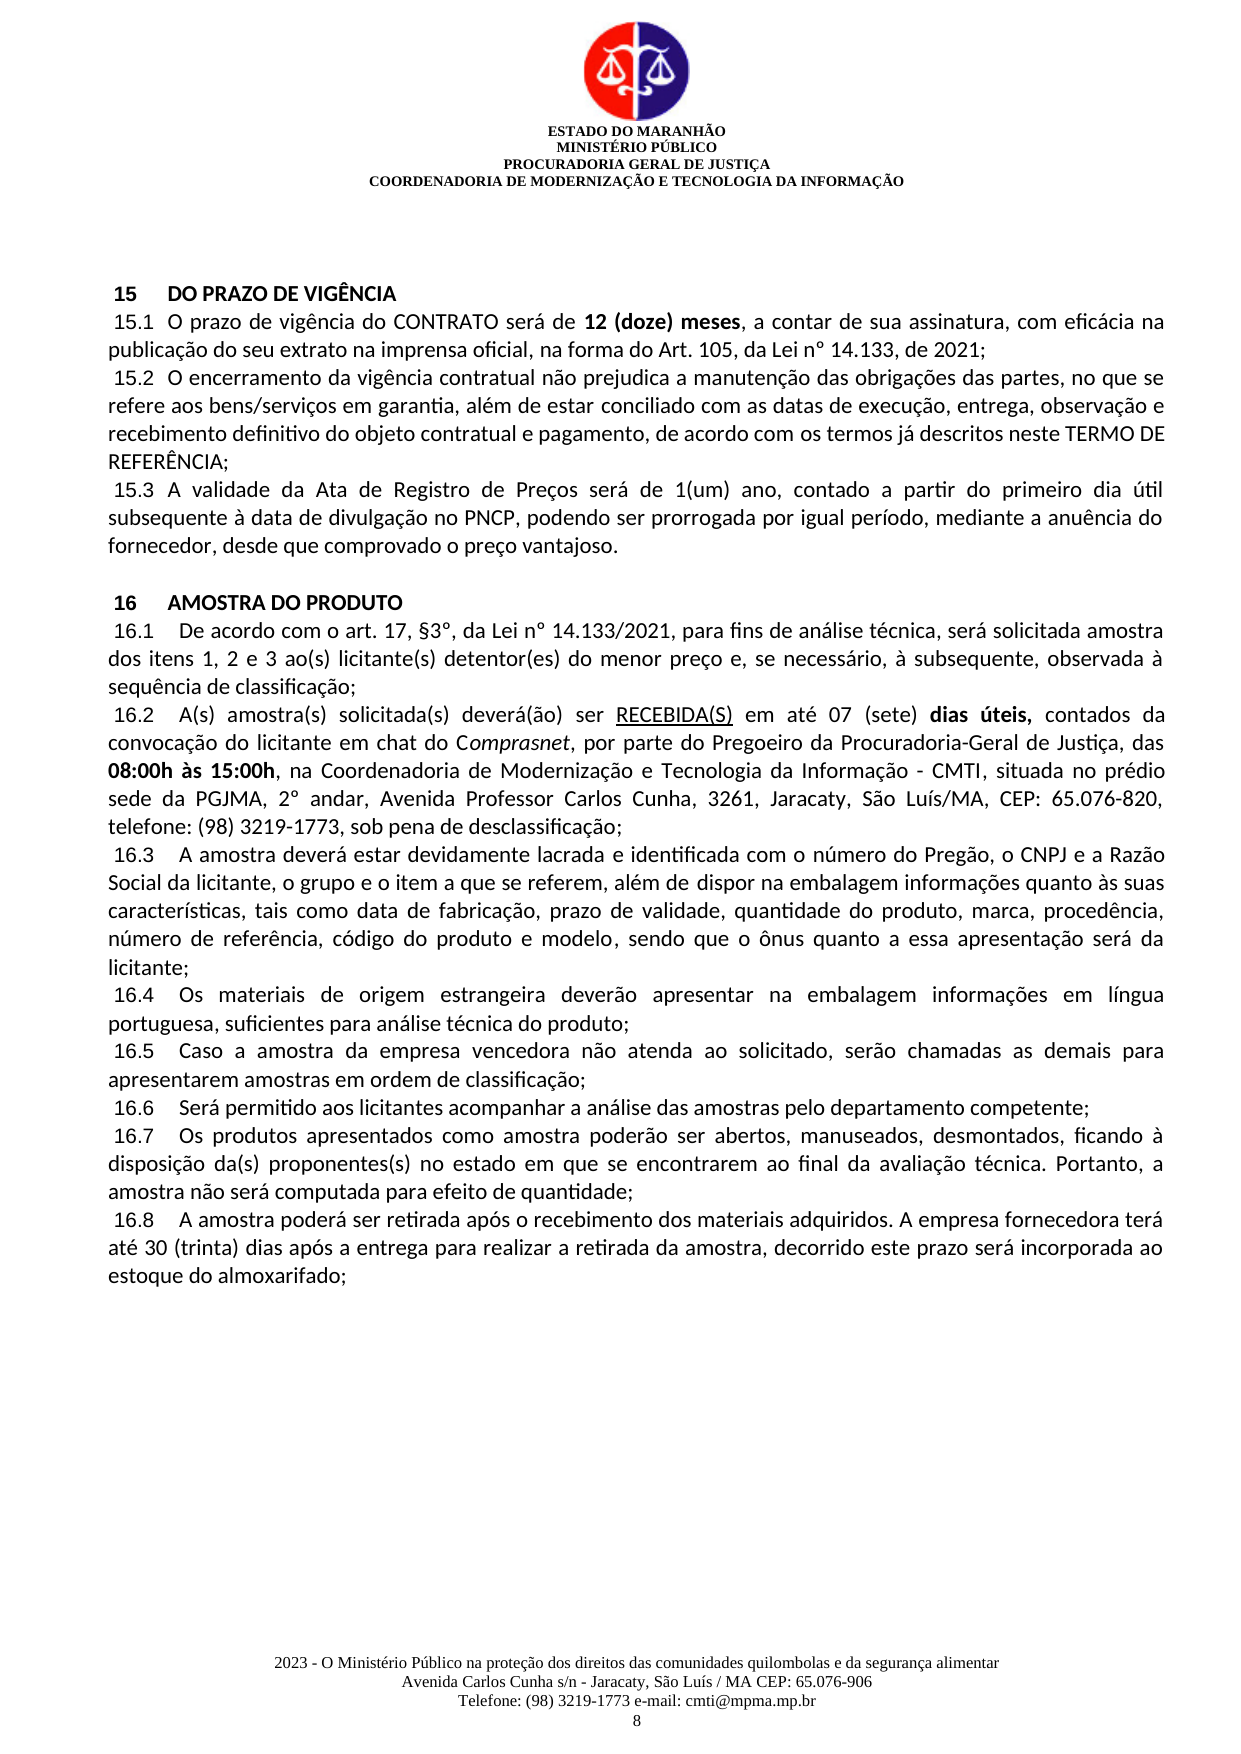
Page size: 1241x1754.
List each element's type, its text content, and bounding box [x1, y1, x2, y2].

list Os materiais de origem estrangeira deverão apresentar na embalagem informações em língua portuguesa, suficientes para análise técnica do produto; [108, 981, 1166, 1037]
list A(s) amostra(s) solicitada(s) deverá(ão) ser RECEBIDA(S) em até 07 (sete) dias úteis, contados da convocação do licitante em chat do Comprasnet, por parte do Pregoeiro da Procuradoria-Geral de Justiça, das 08:00h às 15:00h, na Coordenadoria de Modernização e Tecnologia da Informação - CMTI, situada no prédio sede da PGJMA, 2º andar, Avenida Professor Carlos Cunha, 3261, Jaracaty, São Luís/MA, CEP: 65.076-820, telefone: (98) 3219-1773, sob pena de desclassificação; [108, 700, 1166, 841]
list A amostra poderá ser retirada após o recebimento dos materiais adquiridos. A empresa fornecedora terá até 30 (trinta) dias após a entrega para realizar a retirada da amostra, decorrido este prazo será incorporada ao estoque do almoxarifado; [108, 1205, 1166, 1289]
list AMOSTRA DO PRODUTO [108, 588, 1166, 616]
list DO PRAZO DE VIGÊNCIA [108, 279, 1166, 307]
list Será permitido aos licitantes acompanhar a análise das amostras pelo departamento competente; [108, 1093, 1166, 1121]
list De acordo com o art. 17, §3º, da Lei nº 14.133/2021, para fins de análise técnica, será solicitada amostra dos itens 1, 2 e 3 ao(s) licitante(s) detentor(es) do menor preço e, se necessário, à subsequente, observada à sequência de classificação; [108, 616, 1166, 700]
list O prazo de vigência do CONTRATO será de 12 (doze) meses, a contar de sua assinatura, com eficácia na publicação do seu extrato na imprensa oficial, na forma do Art. 105, da Lei nº 14.133, de 2021; [108, 307, 1166, 363]
list O encerramento da vigência contratual não prejudica a manutenção das obrigações das partes, no que se refere aos bens/serviços em garantia, além de estar conciliado com as datas de execução, entrega, observação e recebimento definitivo do objeto contratual e pagamento, de acordo com os termos já descritos neste TERMO DE REFERÊNCIA; [108, 363, 1166, 476]
list A validade da Ata de Registro de Preços será de 1(um) ano, contado a partir do primeiro dia útil subsequente à data de divulgação no PNCP, podendo ser prorrogada por igual período, mediante a anuência do fornecedor, desde que comprovado o preço vantajoso. [108, 476, 1166, 559]
picture [583, 21, 690, 121]
list Os produtos apresentados como amostra poderão ser abertos, manuseados, desmontados, ficando à disposição da(s) proponentes(s) no estado em que se encontrarem ao final da avaliação técnica. Portanto, a amostra não será computada para efeito de quantidade; [108, 1121, 1166, 1205]
list Caso a amostra da empresa vencedora não atenda ao solicitado, serão chamadas as demais para apresentarem amostras em ordem de classificação; [108, 1037, 1166, 1093]
list A amostra deverá estar devidamente lacrada e identificada com o número do Pregão, o CNPJ e a Razão Social da licitante, o grupo e o item a que se referem, além de dispor na embalagem informações quanto às suas características, tais como data de fabricação, prazo de validade, quantidade do produto, marca, procedência, número de referência, código do produto e modelo, sendo que o ônus quanto a essa apresentação será da licitante; [108, 841, 1166, 981]
